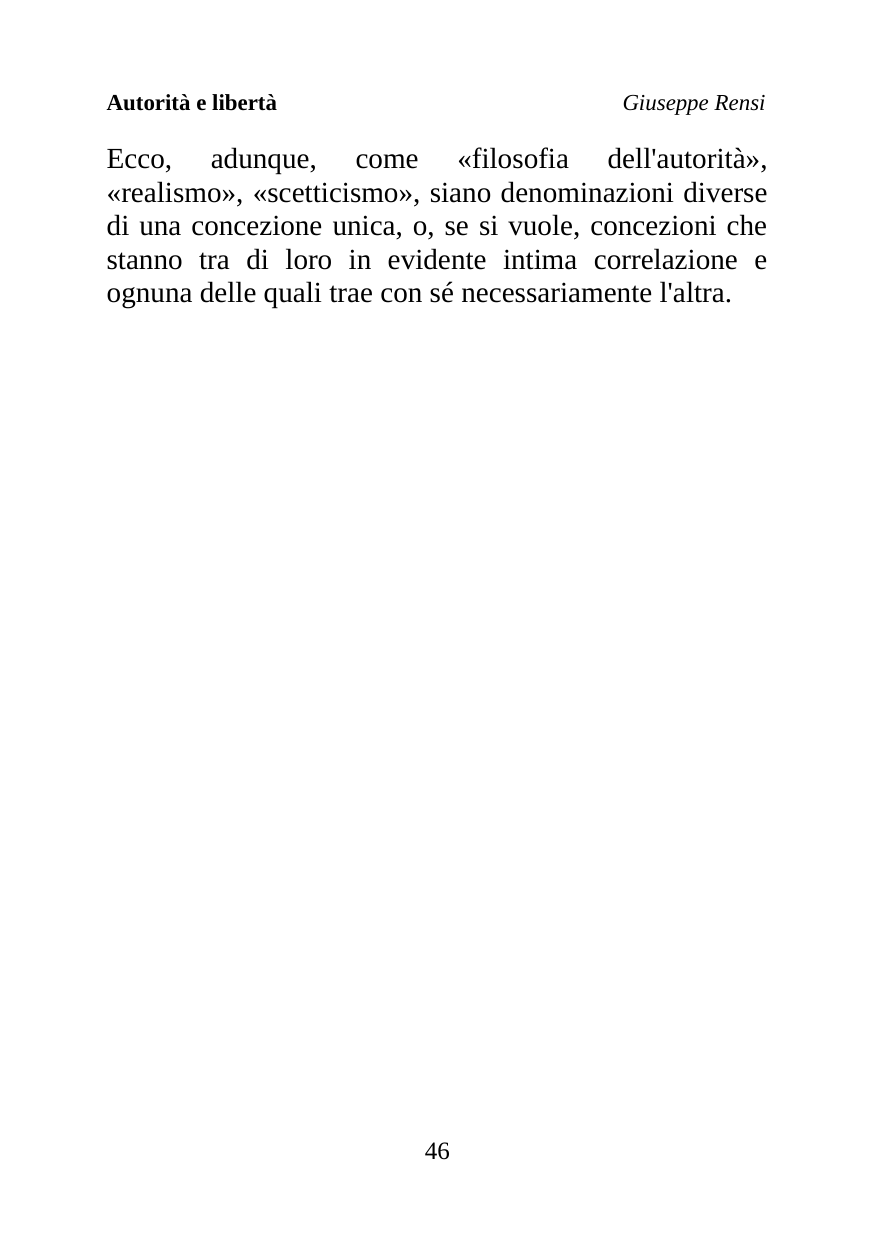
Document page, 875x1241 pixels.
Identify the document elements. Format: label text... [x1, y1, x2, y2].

text Ecco, adunque, come «filosofia dell'autorità», «realismo», «scetticismo», siano denominazioni diverse di una concezione unica, o, se si vuole, concezioni che stanno tra di loro in evidente intima correlazione e ognuna delle quali trae con sé necessariamente l'altra. [106, 141, 768, 309]
